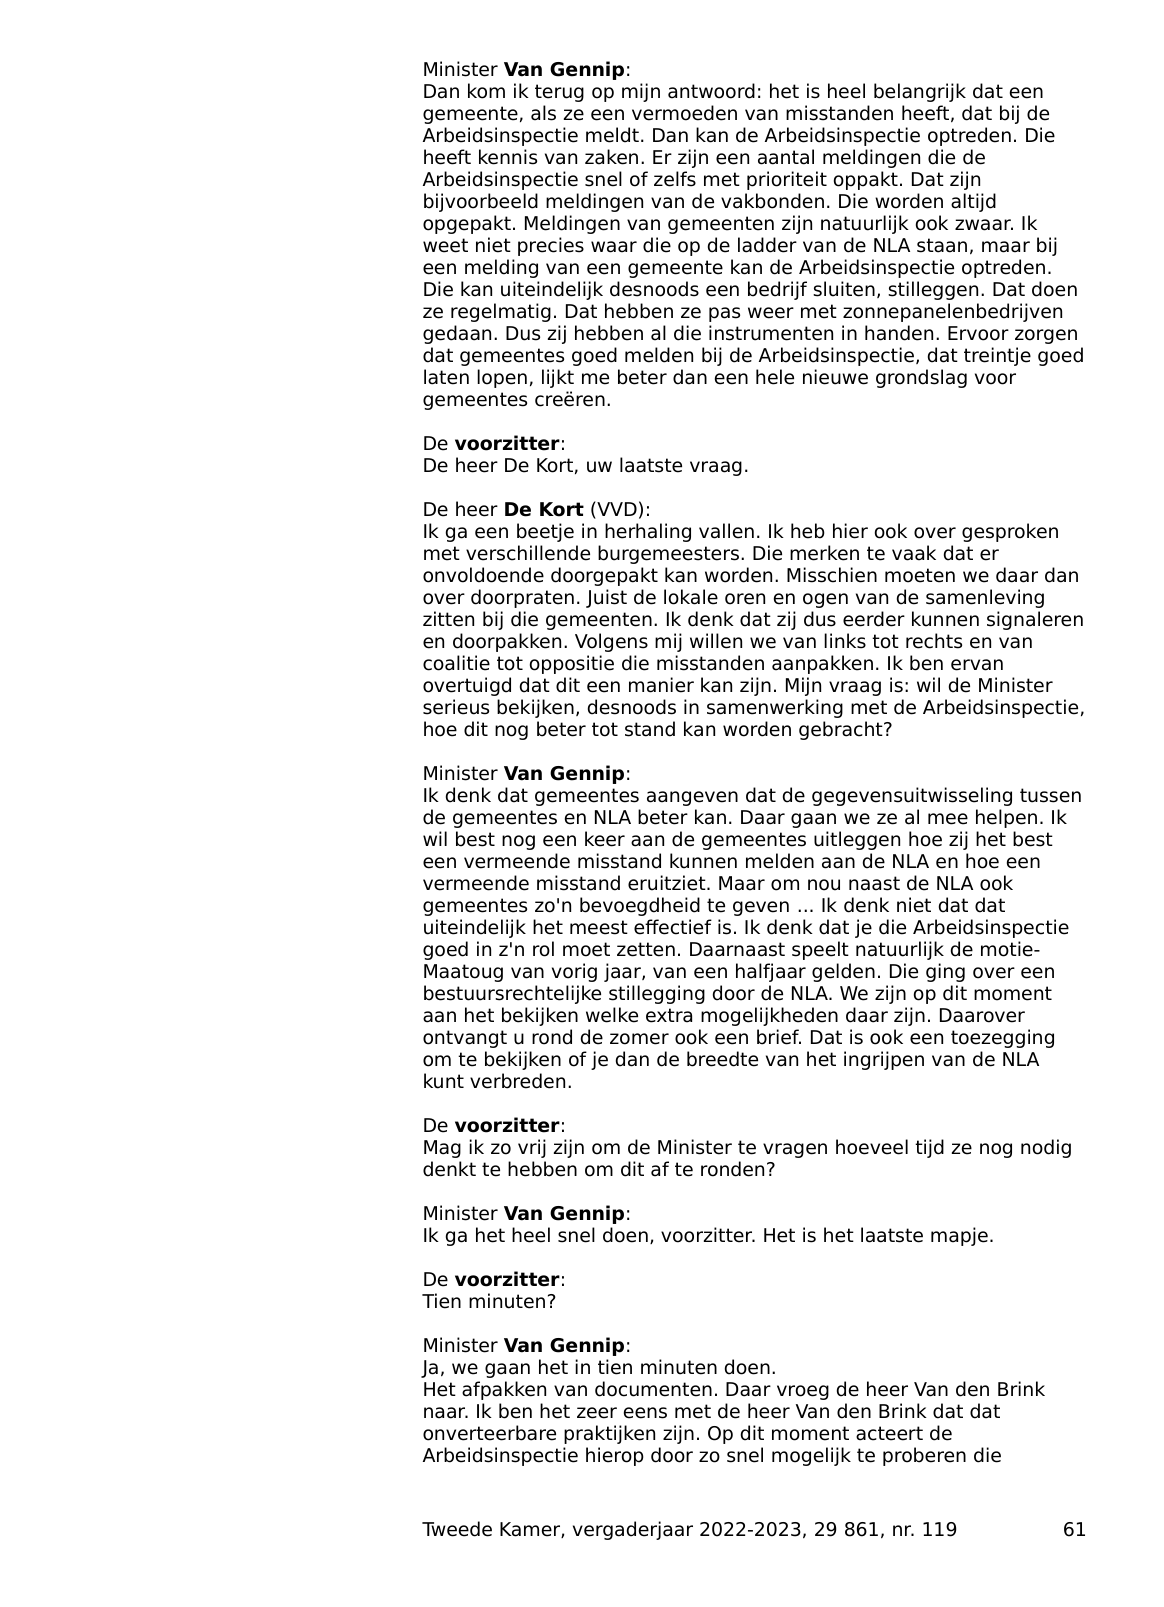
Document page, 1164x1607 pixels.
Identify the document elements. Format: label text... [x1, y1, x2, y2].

text De heer De Kort, uw laatste vraag. [422, 455, 1087, 477]
text De heer De Kort (VVD): [422, 499, 1087, 521]
text Dan kom ik terug op mijn antwoord: het is heel belangrijk dat een gemeente, als ze een vermoeden van misstanden heeft, dat bij de Arbeidsinspectie meldt. Dan kan de Arbeidsinspectie optreden. Die heeft kennis van zaken. Er zijn een aantal meldingen die de Arbeidsinspectie snel of zelfs met prioriteit oppakt. Dat zijn bijvoorbeeld meldingen van de vakbonden. Die worden altijd opgepakt. Meldingen van gemeenten zijn natuurlijk ook zwaar. Ik weet niet precies waar die op de ladder van de NLA staan, maar bij een melding van een gemeente kan de Arbeidsinspectie optreden. Die kan uiteindelijk desnoods een bedrijf sluiten, stilleggen. Dat doen ze regelmatig. Dat hebben ze pas weer met zonnepanelenbedrijven gedaan. Dus zij hebben al die instrumenten in handen. Ervoor zorgen dat gemeentes goed melden bij de Arbeidsinspectie, dat treintje goed laten lopen, lijkt me beter dan een hele nieuwe grondslag voor gemeentes creëren. [422, 81, 1087, 411]
text Mag ik zo vrij zijn om de Minister te vragen hoeveel tijd ze nog nodig denkt te hebben om dit af te ronden? [422, 1137, 1087, 1181]
text Minister Van Gennip: [422, 1203, 1087, 1225]
text Ik denk dat gemeentes aangeven dat de gegevensuitwisseling tussen de gemeentes en NLA beter kan. Daar gaan we ze al mee helpen. Ik wil best nog een keer aan de gemeentes uitleggen hoe zij het best een vermeende misstand kunnen melden aan de NLA en hoe een vermeende misstand eruitziet. Maar om nou naast de NLA ook gemeentes zo'n bevoegdheid te geven ... Ik denk niet dat dat uiteindelijk het meest effectief is. Ik denk dat je die Arbeidsinspectie goed in z'n rol moet zetten. Daarnaast speelt natuurlijk de motie-Maatoug van vorig jaar, van een halfjaar gelden. Die ging over een bestuursrechtelijke stillegging door de NLA. We zijn op dit moment aan het bekijken welke extra mogelijkheden daar zijn. Daarover ontvangt u rond de zomer ook een brief. Dat is ook een toezegging om te bekijken of je dan de breedte van het ingrijpen van de NLA kunt verbreden. [422, 785, 1087, 1093]
text Het afpakken van documenten. Daar vroeg de heer Van den Brink naar. Ik ben het zeer eens met de heer Van den Brink dat dat onverteerbare praktijken zijn. Op dit moment acteert de Arbeidsinspectie hierop door zo snel mogelijk te proberen die [422, 1379, 1087, 1467]
text Tien minuten? [422, 1291, 1087, 1313]
text Minister Van Gennip: [422, 59, 1087, 81]
text De voorzitter: [422, 1269, 1087, 1291]
text Minister Van Gennip: [422, 763, 1087, 785]
text De voorzitter: [422, 433, 1087, 455]
text De voorzitter: [422, 1115, 1087, 1137]
text Ja, we gaan het in tien minuten doen. [422, 1357, 1087, 1379]
text Minister Van Gennip: [422, 1335, 1087, 1357]
text Ik ga het heel snel doen, voorzitter. Het is het laatste mapje. [422, 1225, 1087, 1247]
text Ik ga een beetje in herhaling vallen. Ik heb hier ook over gesproken met verschillende burgemeesters. Die merken te vaak dat er onvoldoende doorgepakt kan worden. Misschien moeten we daar dan over doorpraten. Juist de lokale oren en ogen van de samenleving zitten bij die gemeenten. Ik denk dat zij dus eerder kunnen signaleren en doorpakken. Volgens mij willen we van links tot rechts en van coalitie tot oppositie die misstanden aanpakken. Ik ben ervan overtuigd dat dit een manier kan zijn. Mijn vraag is: wil de Minister serieus bekijken, desnoods in samenwerking met de Arbeidsinspectie, hoe dit nog beter tot stand kan worden gebracht? [422, 521, 1087, 741]
